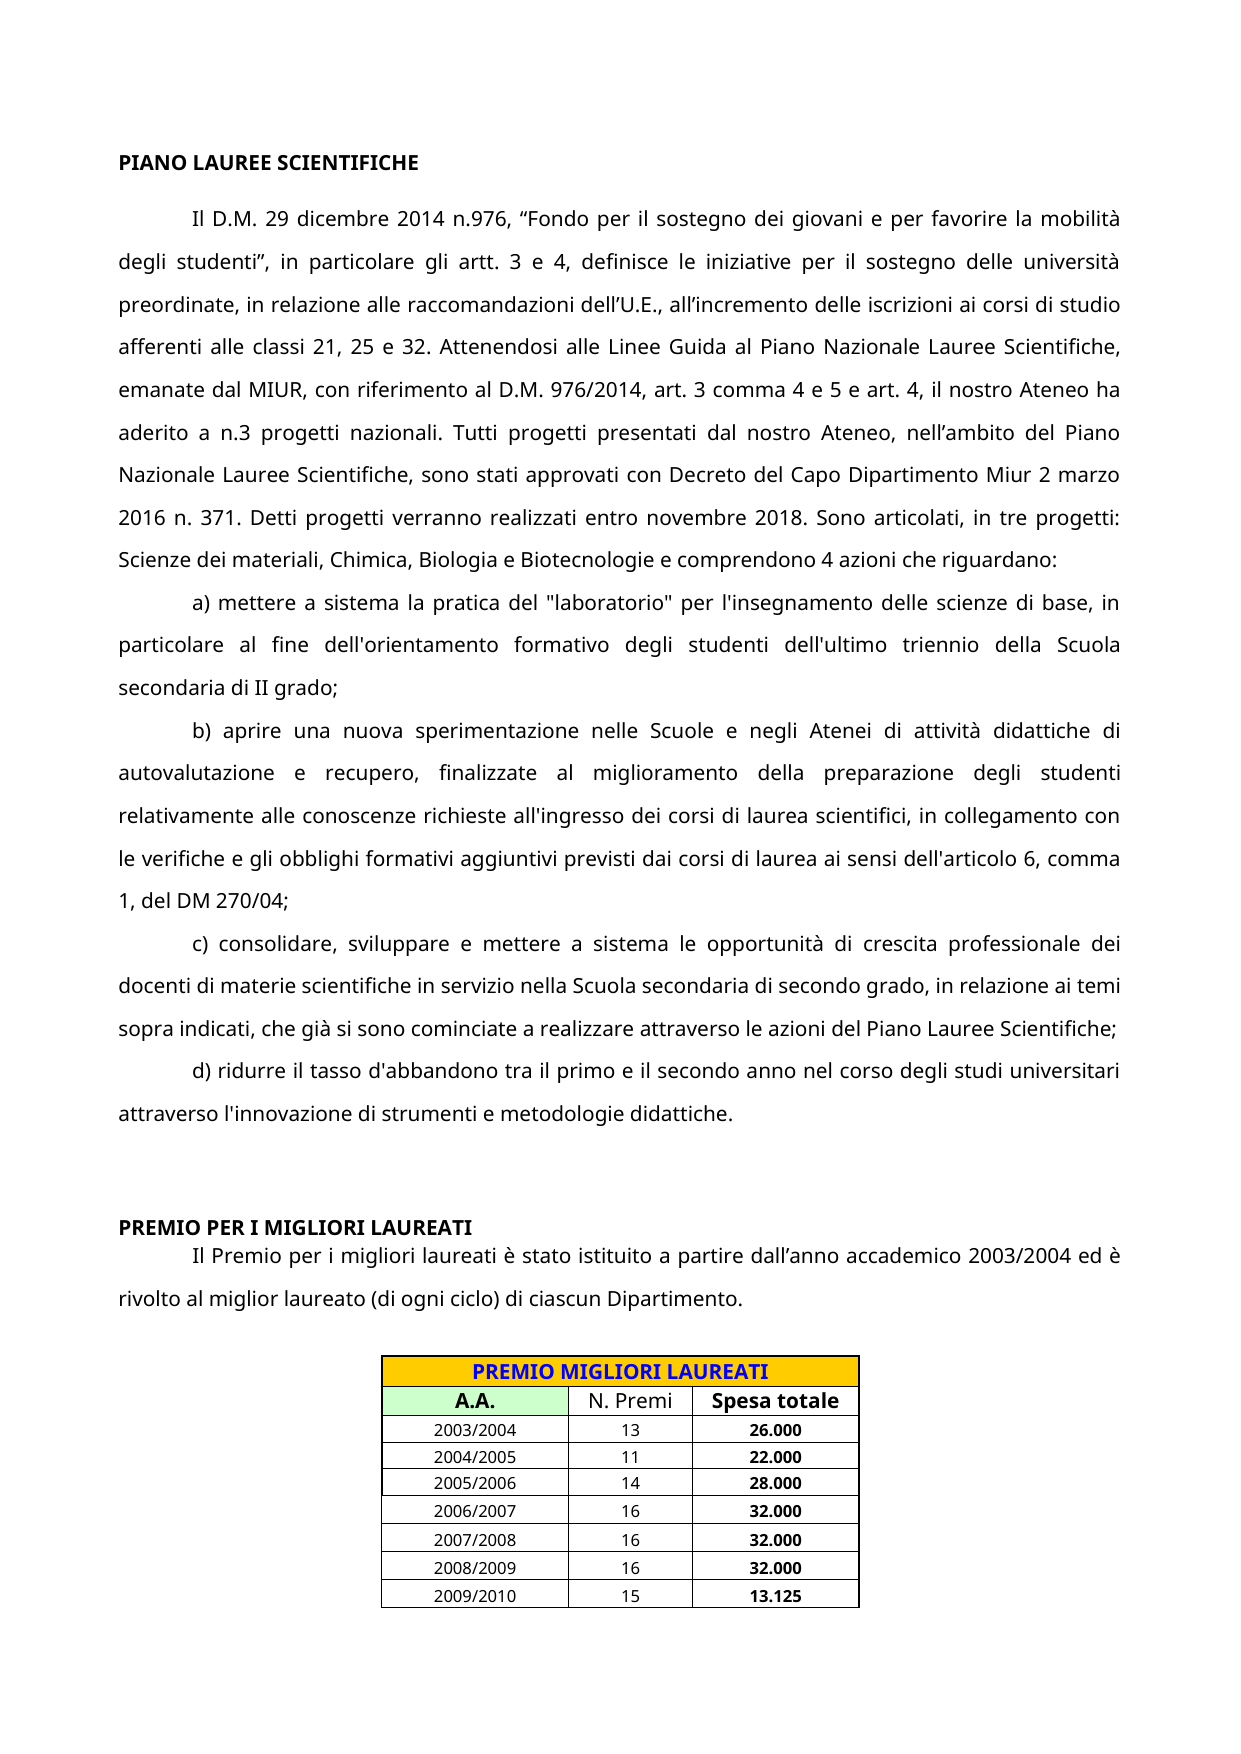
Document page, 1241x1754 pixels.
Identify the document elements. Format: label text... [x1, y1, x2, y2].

table_cell 32.000 [693, 1524, 858, 1551]
table_cell 13 [569, 1416, 692, 1442]
text PREMIO PER I MIGLIORI LAUREATI [118, 1213, 1122, 1241]
table_cell 16 [569, 1496, 692, 1523]
table_cell 2005/2006 [383, 1469, 568, 1495]
table_cell 16 [569, 1552, 692, 1579]
table_cell 32.000 [693, 1496, 858, 1523]
table_cell 22.000 [693, 1443, 858, 1468]
table_cell 2003/2004 [383, 1416, 568, 1442]
table_cell 2006/2007 [382, 1496, 568, 1523]
table_cell 11 [569, 1443, 692, 1468]
table_cell 16 [569, 1524, 692, 1551]
text b) aprire una nuova sperimentazione nelle Scuole e negli Atenei di attività didattiche di autovalutazione e recupero, finalizzate al miglioramento della preparazione degli studenti relativamente alle conoscenze richieste all'ingresso dei corsi di laurea scientifici, in collegamento con le verifiche e gli obblighi formativi aggiuntivi previsti dai corsi di laurea ai sensi dell'articolo 6, comma 1, del DM 270/04; [118, 716, 1122, 915]
table_cell A.A. [383, 1387, 568, 1415]
text a) mettere a sistema la pratica del "laboratorio" per l'insegnamento delle scienze di base, in particolare al fine dell'orientamento formativo degli studenti dell'ultimo triennio della Scuola secondaria di II grado; [118, 588, 1122, 702]
table_cell 32.000 [693, 1552, 858, 1579]
table_header PREMIO MIGLIORI LAUREATI [383, 1357, 858, 1386]
table_cell 15 [569, 1580, 692, 1607]
text Il D.M. 29 dicembre 2014 n.976, “Fondo per il sostegno dei giovani e per favorire la mobilità degli studenti”, in particolare gli artt. 3 e 4, definisce le iniziative per il sostegno delle università preordinate, in relazione alle raccomandazioni dell’U.E., all’incremento delle iscrizioni ai corsi di studio afferenti alle classi 21, 25 e 32. Attenendosi alle Linee Guida al Piano Nazionale Lauree Scientifiche, emanate dal MIUR, con riferimento al D.M. 976/2014, art. 3 comma 4 e 5 e art. 4, il nostro Ateneo ha aderito a n.3 progetti nazionali. Tutti progetti presentati dal nostro Ateneo, nell’ambito del Piano Nazionale Lauree Scientifiche, sono stati approvati con Decreto del Capo Dipartimento Miur 2 marzo 2016 n. 371. Detti progetti verranno realizzati entro novembre 2018. Sono articolati, in tre progetti: Scienze dei materiali, Chimica, Biologia e Biotecnologie e comprendono 4 azioni che riguardano: [118, 204, 1122, 574]
table_cell 2008/2009 [382, 1552, 568, 1579]
table_cell 2009/2010 [382, 1580, 568, 1607]
table_cell 14 [569, 1469, 692, 1495]
text PIANO LAUREE SCIENTIFICHE [118, 148, 1122, 176]
table_cell N. Premi [569, 1387, 692, 1415]
text d) ridurre il tasso d'abbandono tra il primo e il secondo anno nel corso degli studi universitari attraverso l'innovazione di strumenti e metodologie didattiche. [118, 1057, 1122, 1128]
text c) consolidare, sviluppare e mettere a sistema le opportunità di crescita professionale dei docenti di materie scientifiche in servizio nella Scuola secondaria di secondo grado, in relazione ai temi sopra indicati, che già si sono cominciate a realizzare attraverso le azioni del Piano Lauree Scientifiche; [118, 929, 1122, 1042]
table_cell 2007/2008 [382, 1524, 568, 1551]
text Il Premio per i migliori laureati è stato istituito a partire dall’anno accademico 2003/2004 ed è rivolto al miglior laureato (di ogni ciclo) di ciascun Dipartimento. [118, 1241, 1122, 1312]
table_cell Spesa totale [693, 1387, 858, 1415]
table_cell 28.000 [693, 1469, 858, 1495]
table_cell 13.125 [693, 1580, 858, 1607]
table_cell 2004/2005 [383, 1443, 568, 1468]
table_cell 26.000 [693, 1416, 858, 1442]
